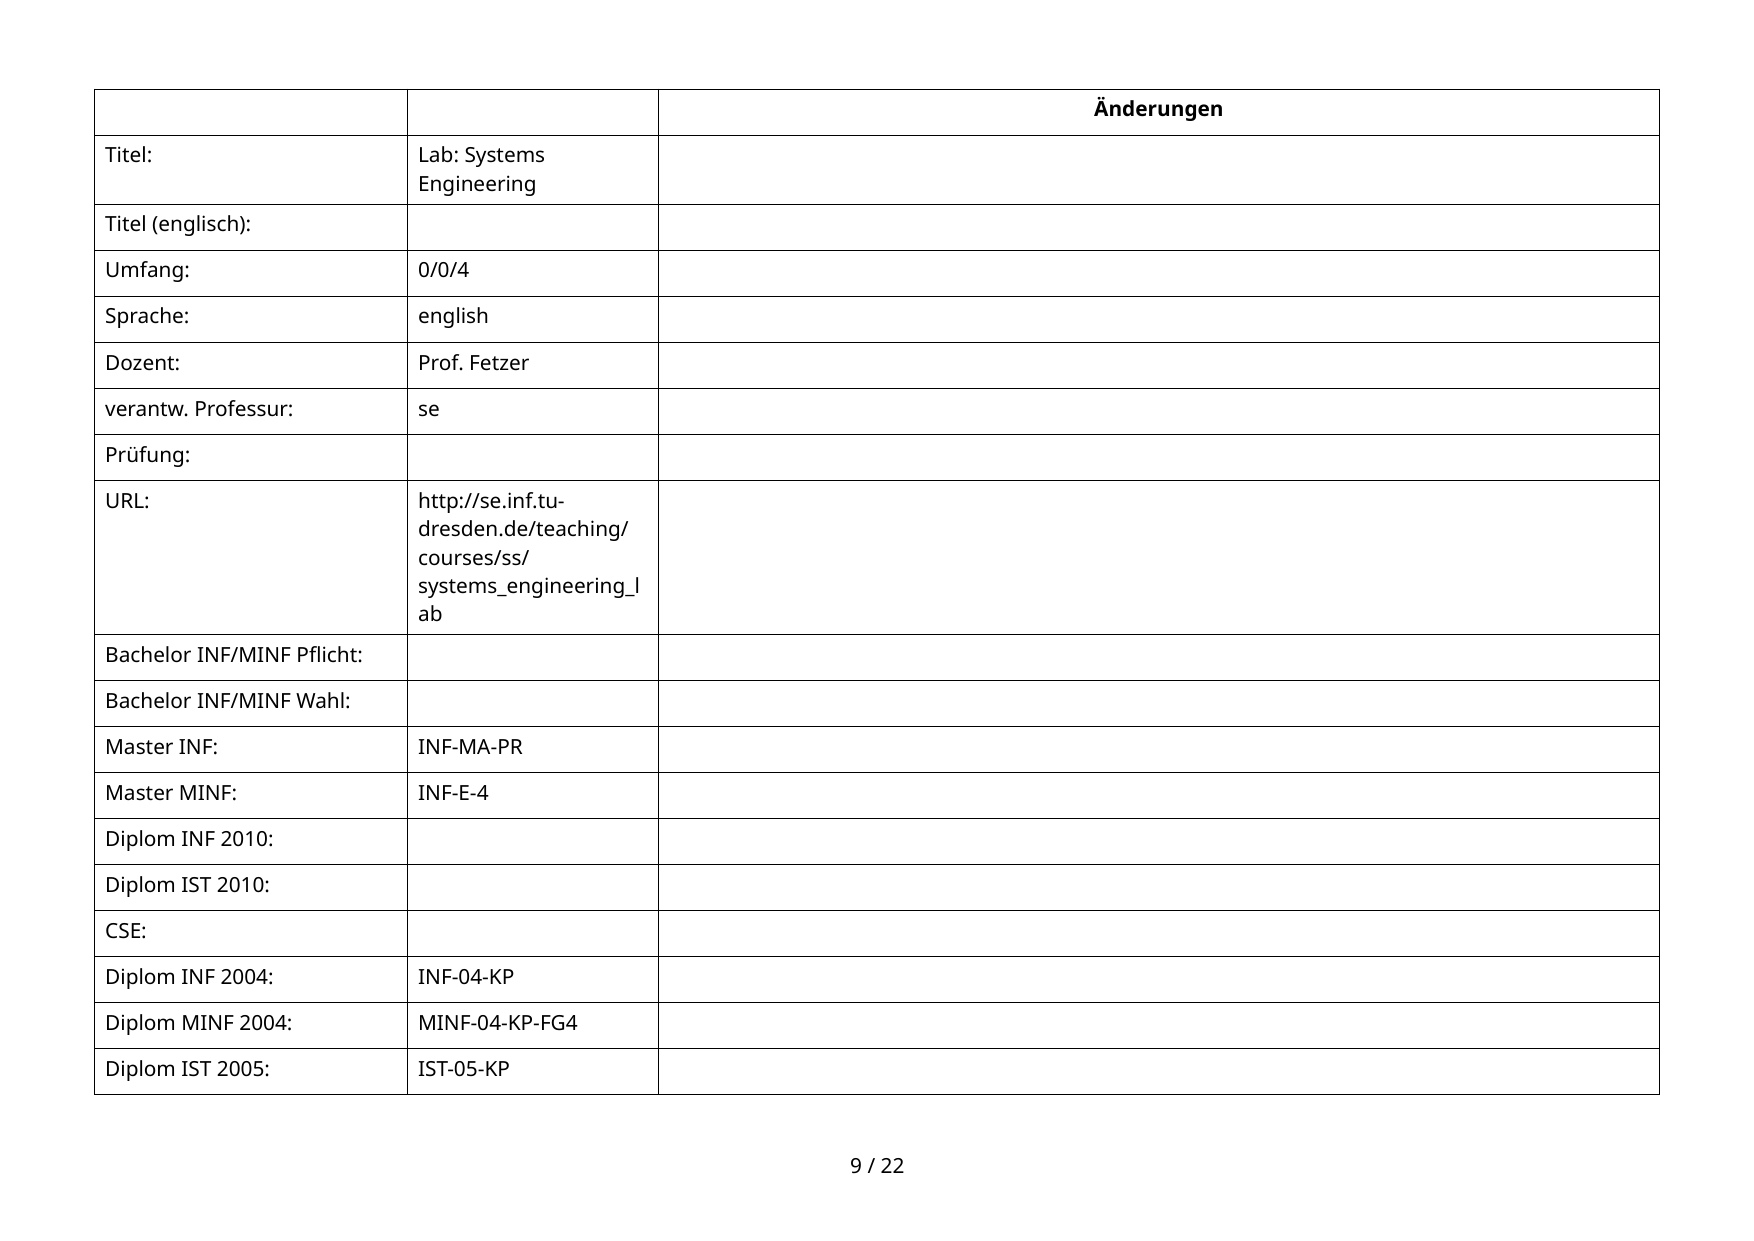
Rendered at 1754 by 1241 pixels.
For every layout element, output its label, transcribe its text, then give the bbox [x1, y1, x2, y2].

table_cell Diplom IST 2010: [95, 865, 407, 910]
table_cell Master MINF: [95, 773, 407, 818]
table_cell Titel (englisch): [95, 205, 407, 249]
table_cell [659, 957, 1659, 1002]
table_cell 0/0/4 [408, 251, 658, 296]
table_cell [659, 343, 1659, 388]
table_cell Titel: [95, 136, 407, 203]
table_cell Diplom INF 2004: [95, 957, 407, 1002]
table_header Änderungen [659, 90, 1659, 134]
table_cell english [408, 297, 658, 342]
table_header [408, 90, 658, 134]
table_cell INF-E-4 [408, 773, 658, 818]
table_cell [659, 865, 1659, 910]
table_cell [659, 1003, 1659, 1048]
table_cell [408, 635, 658, 680]
table_cell Master INF: [95, 727, 407, 772]
table_cell URL: [95, 481, 407, 634]
table_cell IST-05-KP [408, 1049, 658, 1094]
table_cell Prof. Fetzer [408, 343, 658, 388]
table_cell [659, 297, 1659, 342]
table_cell [659, 481, 1659, 634]
table_cell Diplom IST 2005: [95, 1049, 407, 1094]
table_cell Diplom INF 2010: [95, 819, 407, 864]
table_cell [408, 819, 658, 864]
table_cell [659, 727, 1659, 772]
table_cell [659, 1049, 1659, 1094]
table_cell Sprache: [95, 297, 407, 342]
table_cell [659, 819, 1659, 864]
table_cell Dozent: [95, 343, 407, 388]
table_cell [408, 681, 658, 726]
table_cell INF-MA-PR [408, 727, 658, 772]
table_cell Bachelor INF/MINF Wahl: [95, 681, 407, 726]
table_cell [659, 389, 1659, 434]
table_cell Lab: Systems Engineering [408, 136, 658, 203]
table_cell Diplom MINF 2004: [95, 1003, 407, 1048]
table_cell [659, 136, 1659, 203]
table_cell se [408, 389, 658, 434]
table_cell INF-04-KP [408, 957, 658, 1002]
table_cell http://se.inf.tu-dresden.de/teaching/courses/ss/systems_engineering_lab [408, 481, 658, 634]
table_cell Bachelor INF/MINF Pflicht: [95, 635, 407, 680]
table_cell Prüfung: [95, 435, 407, 480]
table_cell [408, 911, 658, 956]
table_cell CSE: [95, 911, 407, 956]
table_header [95, 90, 407, 134]
table_cell [659, 911, 1659, 956]
table_cell verantw. Professur: [95, 389, 407, 434]
table_cell [659, 773, 1659, 818]
table_cell [659, 435, 1659, 480]
table_cell [659, 205, 1659, 249]
table_cell [659, 681, 1659, 726]
table_cell MINF-04-KP-FG4 [408, 1003, 658, 1048]
table_cell [659, 635, 1659, 680]
table_cell [408, 205, 658, 249]
table_cell Umfang: [95, 251, 407, 296]
table_cell [408, 865, 658, 910]
table_cell [408, 435, 658, 480]
table_cell [659, 251, 1659, 296]
